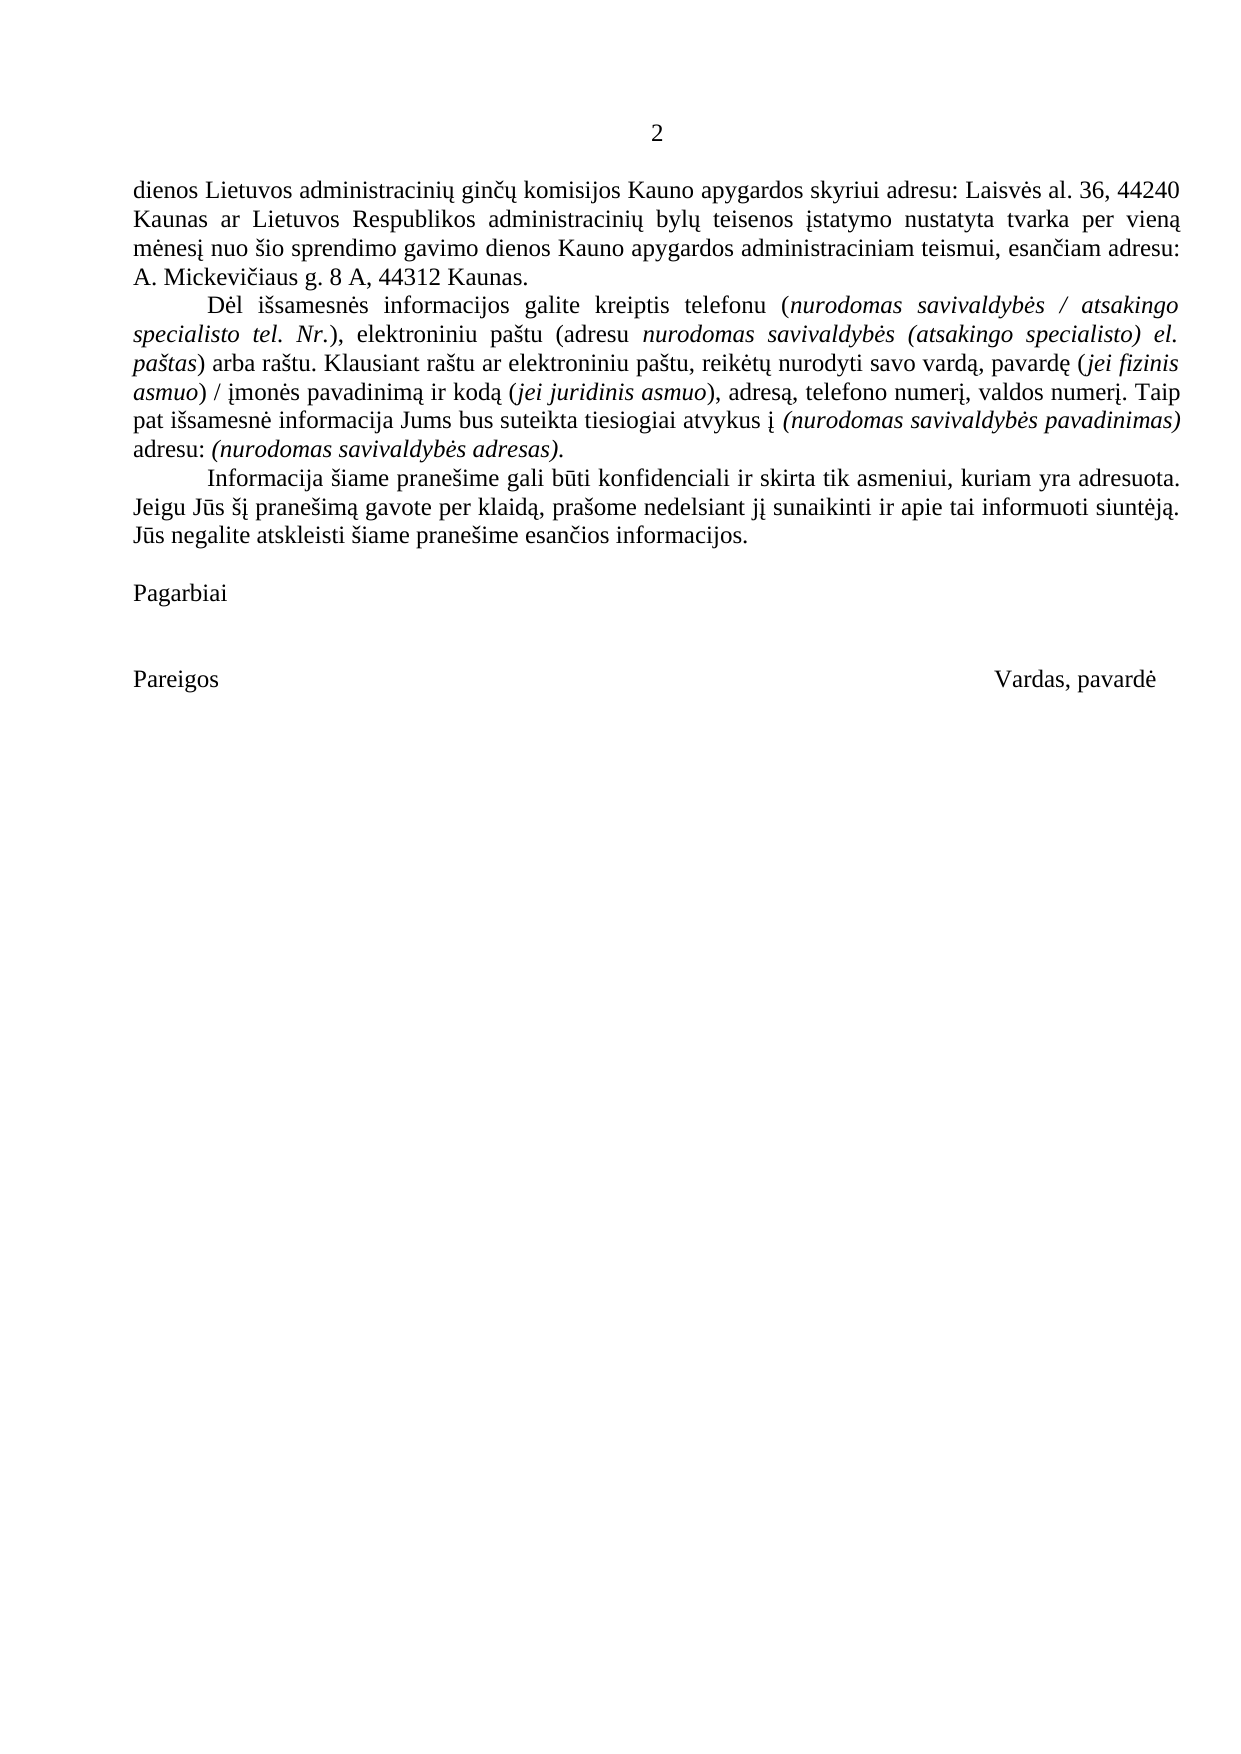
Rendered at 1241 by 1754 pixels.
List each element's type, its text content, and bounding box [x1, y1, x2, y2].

text Dėl išsamesnės informacijos galite kreiptis telefonu (nurodomas savivaldybės / atsakingo specialisto tel. Nr.), elektroniniu paštu (adresu nurodomas savivaldybės (atsakingo specialisto) el. paštas) arba raštu. Klausiant raštu ar elektroniniu paštu, reikėtų nurodyti savo vardą, pavardę (jei fizinis asmuo) / įmonės pavadinimą ir kodą (jei juridinis asmuo), adresą, telefono numerį, valdos numerį. Taip pat išsamesnė informacija Jums bus suteikta tiesiogiai atvykus į (nurodomas savivaldybės pavadinimas) adresu: (nurodomas savivaldybės adresas). [133, 291, 1181, 463]
text Pagarbiai [133, 578, 1181, 607]
text dienos Lietuvos administracinių ginčų komisijos Kauno apygardos skyriui adresu: Laisvės al. 36, 44240 Kaunas ar Lietuvos Respublikos administracinių bylų teisenos įstatymo nustatyta tvarka per vieną mėnesį nuo šio sprendimo gavimo dienos Kauno apygardos administraciniam teismui, esančiam adresu: A. Mickevičiaus g. 8 A, 44312 Kaunas. [133, 176, 1181, 291]
text Informacija šiame pranešime gali būti konfidenciali ir skirta tik asmeniui, kuriam yra adresuota. Jeigu Jūs šį pranešimą gavote per klaidą, prašome nedelsiant jį sunaikinti ir apie tai informuoti siuntėją. Jūs negalite atskleisti šiame pranešime esančios informacijos. [133, 463, 1181, 549]
text Pareigos Vardas, pavardė [133, 664, 1181, 693]
